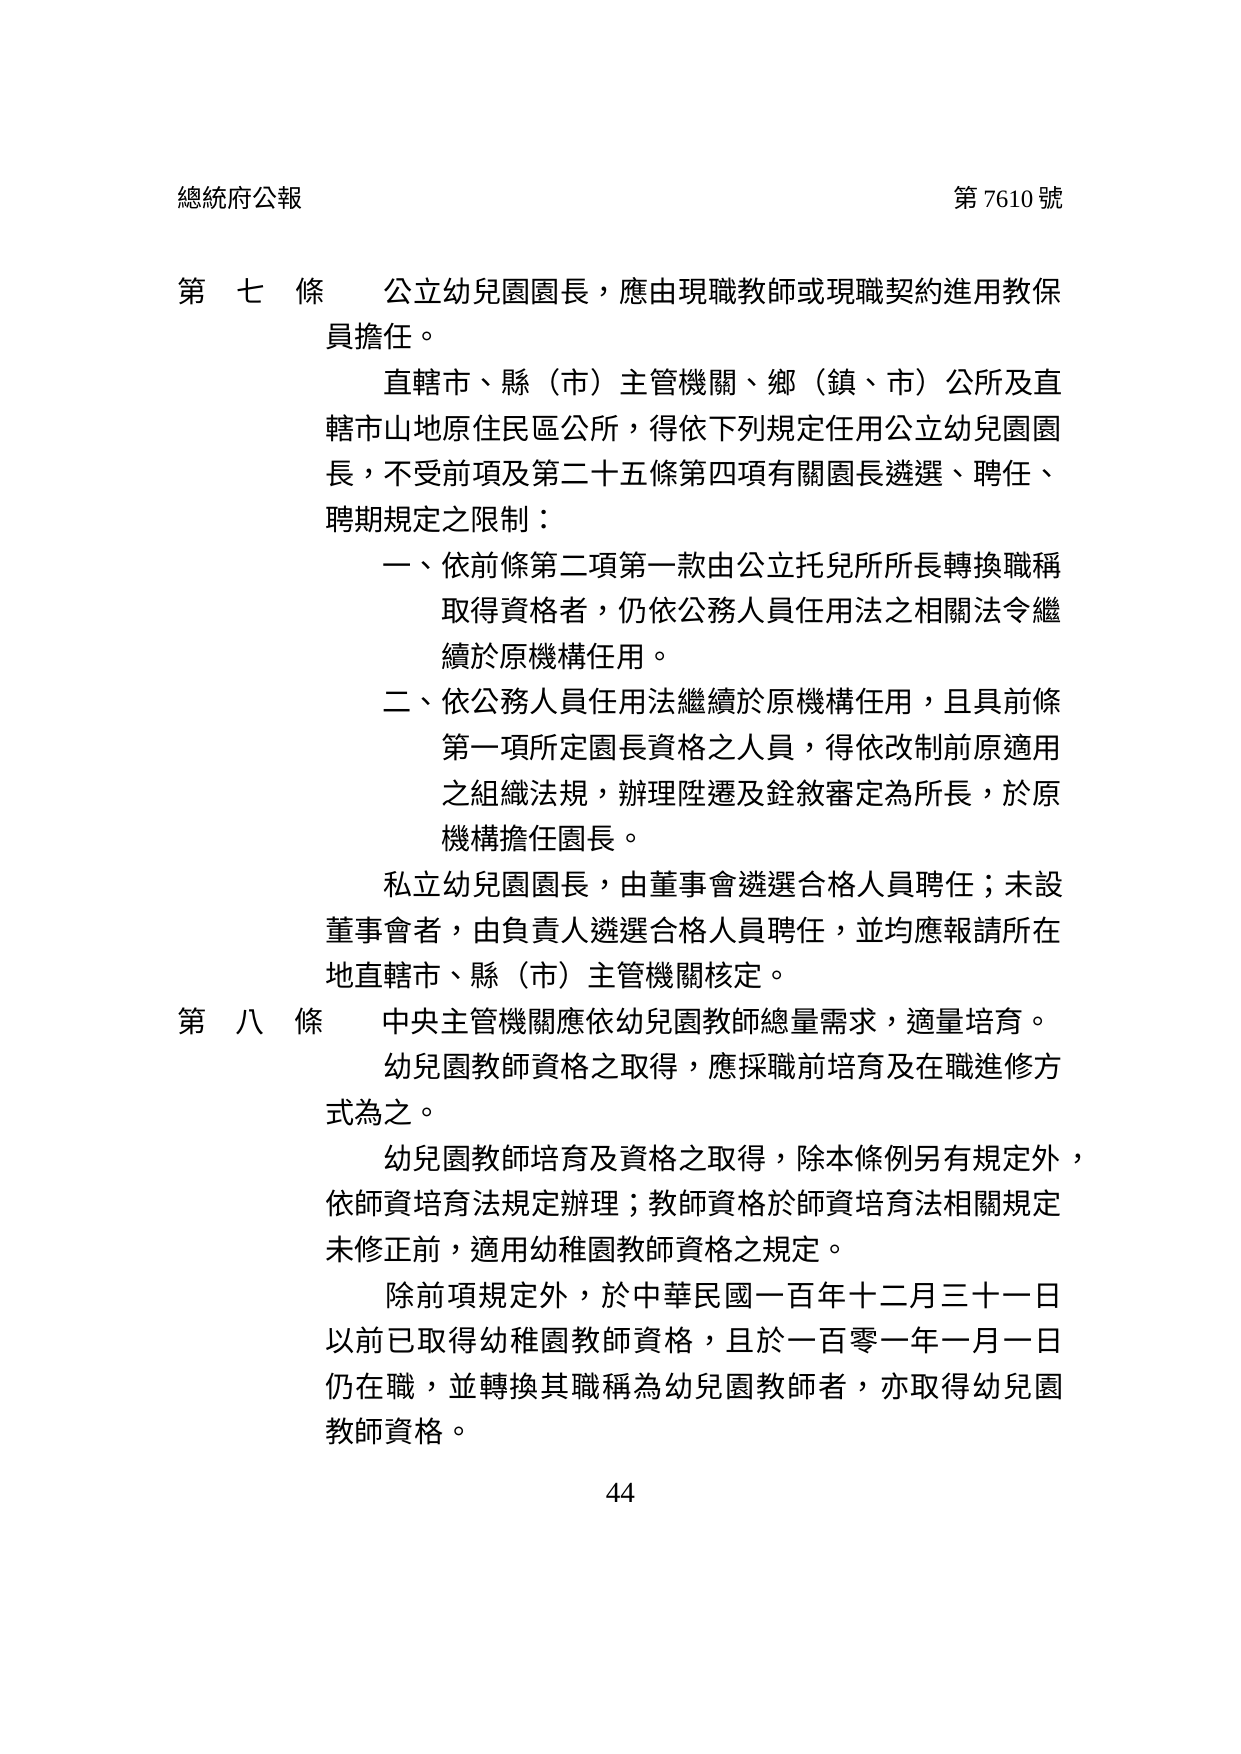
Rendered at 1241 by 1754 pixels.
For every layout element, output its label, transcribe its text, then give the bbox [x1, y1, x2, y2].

text 私立幼兒園園長，由董事會遴選合格人員聘任；未設董事會者，由負責人遴選合格人員聘任，並均應報請所在地直轄市、縣（市）主管機關核定。 [325, 859, 1063, 996]
text 除前項規定外，於中華民國一百年十二月三十一日以前已取得幼稚園教師資格，且於一百零一年一月一日仍在職，並轉換其職稱為幼兒園教師者，亦取得幼兒園教師資格。 [325, 1269, 1063, 1452]
text 第 七 條 公立幼兒園園長，應由現職教師或現職契約進用教保員擔任。 [177, 266, 1063, 357]
text 幼兒園教師培育及資格之取得，除本條例另有規定外，依師資培育法規定辦理；教師資格於師資培育法相關規定未修正前，適用幼稚園教師資格之規定。 [325, 1133, 1063, 1269]
text 一、 依前條第二項第一款由公立托兒所所長轉換職稱取得資格者，仍依公務人員任用法之相關法令繼續於原機構任用。 [382, 539, 1063, 676]
text 第 八 條 中央主管機關應依幼兒園教師總量需求，適量培育。 [177, 996, 1063, 1041]
text 幼兒園教師資格之取得，應採職前培育及在職進修方式為之。 [325, 1041, 1063, 1133]
text 直轄市、縣（市）主管機關、鄉（鎮、市）公所及直轄市山地原住民區公所，得依下列規定任用公立幼兒園園長，不受前項及第二十五條第四項有關園長遴選、聘任、聘期規定之限制： [325, 357, 1063, 539]
text 二、 依公務人員任用法繼續於原機構任用，且具前條第一項所定園長資格之人員，得依改制前原適用之組織法規，辦理陞遷及銓敘審定為所長，於原機構擔任園長。 [382, 676, 1063, 859]
